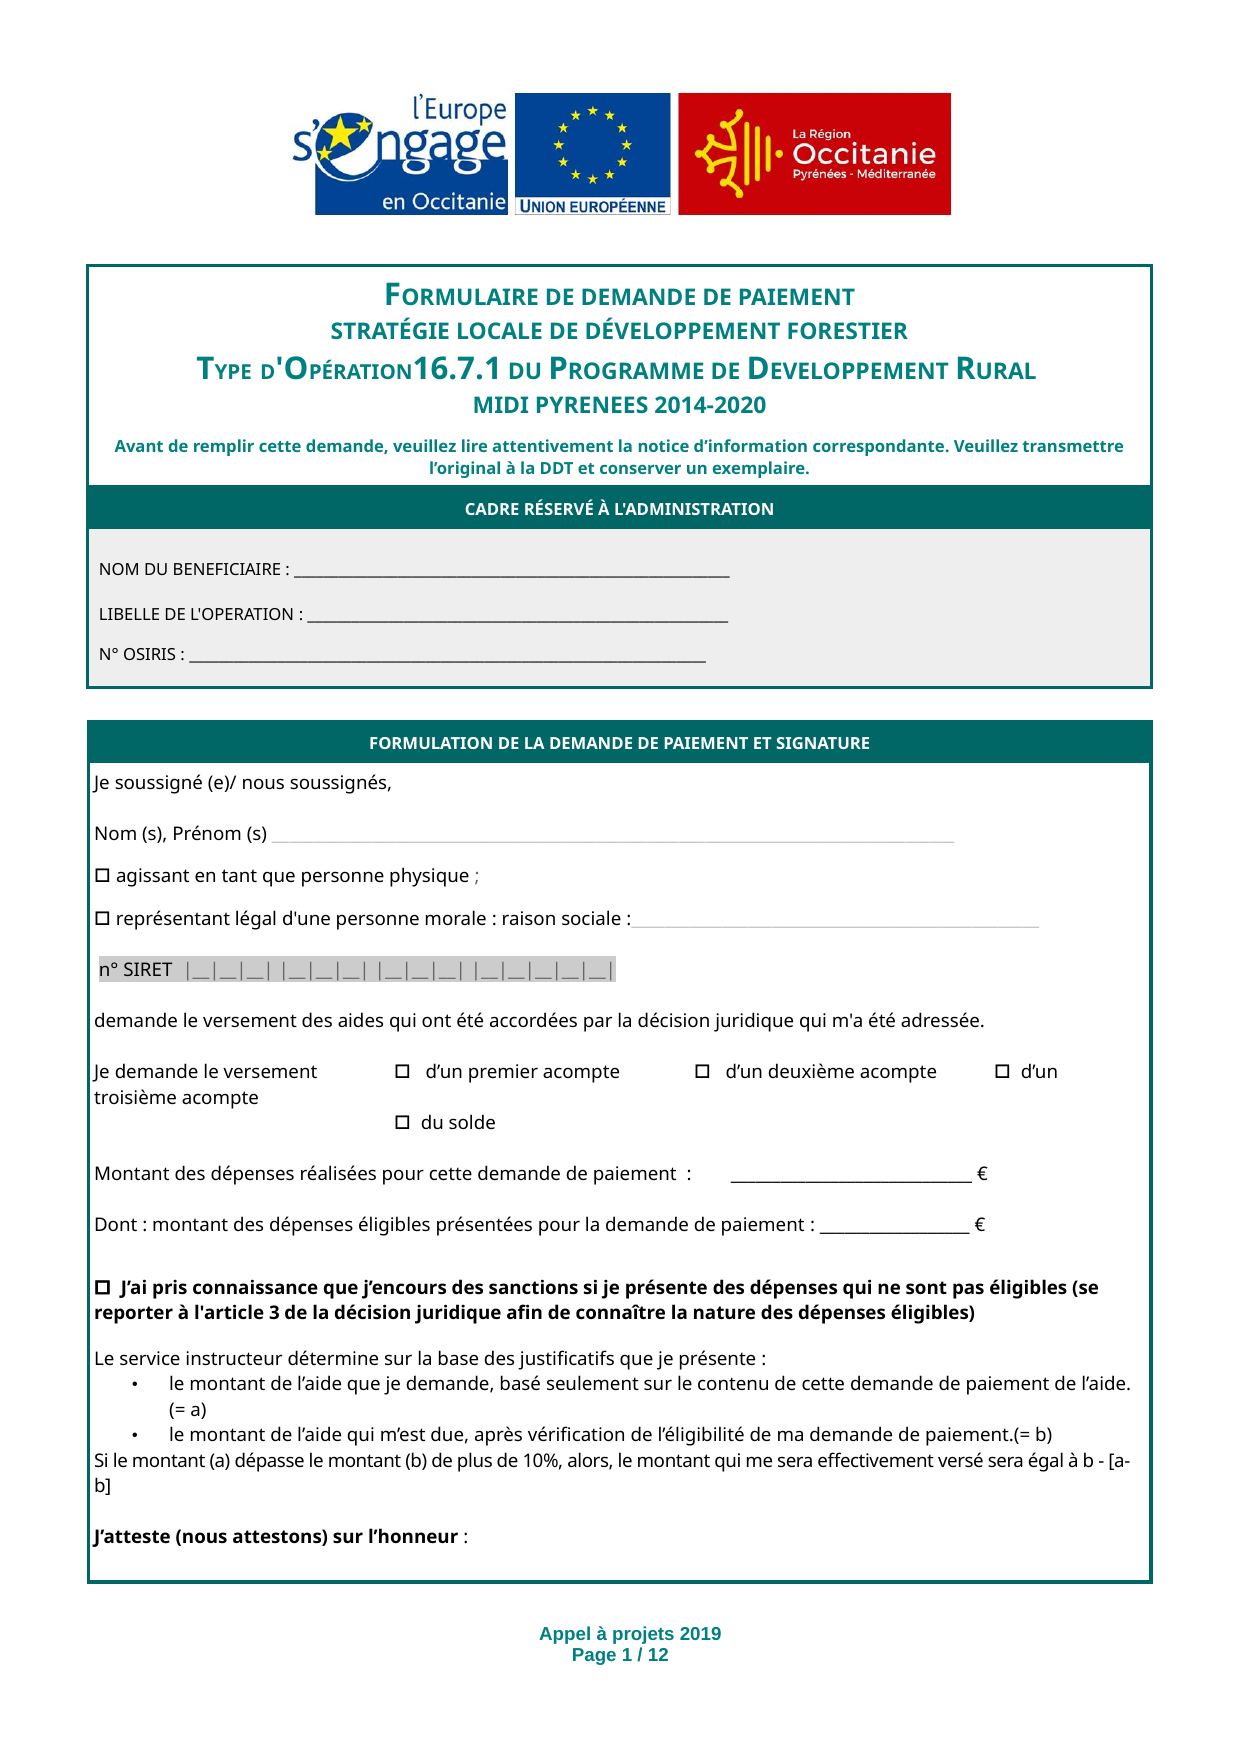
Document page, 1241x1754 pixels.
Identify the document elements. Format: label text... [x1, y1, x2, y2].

picture [287, 88, 953, 218]
table_header FORMULATION DE LA DEMANDE DE PAIEMENT et SIGNATURE [90, 723, 1149, 760]
table_cell NOM DU BENEFICIAIRE : ___________________________________________________________ LIBELLE DE L'OPERATION : _________________________________________________________ N° OSIRIS : ______________________________________________________________________ [89, 529, 1150, 686]
table_cell Je soussigné (e)/ nous soussignés, Nom (s), Prénom (s) __________________________________________________________________________________  agissant en tant que personne physique ;  représentant légal d'une personne morale : raison sociale :_________________________________________________ n° SIRET |__|__|__| |__|__|__| |__|__|__| |__|__|__|__|__| demande le versement des aides qui ont été accordées par la décision juridique qui m'a été adressée. Je demande le versement  d’un premier acompte  d’un deuxième acompte  d’un troisième acompte  du solde Montant des dépenses réalisées pour cette demande de paiement : _____________________________ € Dont : montant des dépenses éligibles présentées pour la demande de paiement : __________________ €  J’ai pris connaissance que j’encours des sanctions si je présente des dépenses qui ne sont pas éligibles (se reporter à l'article 3 de la décision juridique afin de connaître la nature des dépenses éligibles) Le service instructeur détermine sur la base des justificatifs que je présente : le montant de l’aide que je demande, basé seulement sur le contenu de cette demande de paiement de l’aide.(= a) le montant de l’aide qui m’est due, après vérification de l’éligibilité de ma demande de paiement.(= b) Si le montant (a) dépasse le montant (b) de plus de 10%, alors, le montant qui me sera effectivement versé sera égal à b - [a-b] J’atteste (nous attestons) sur l’honneur : [90, 763, 1149, 1580]
table_header FORMULAIRE DE DEMANDE DE PAIEMENT Stratégie locale de développement forestier Type d'Opération16.7.1 DU PROGRAMME DE DEVELOPPEMENT RURAL MIDI PYRENEES 2014-2020 Avant de remplir cette demande, veuillez lire attentivement la notice d’information correspondante. Veuillez transmettre l’original à la DDT et conserver un exemplaire. [89, 267, 1150, 485]
table_cell Cadre réservé à l'administration [89, 489, 1150, 526]
